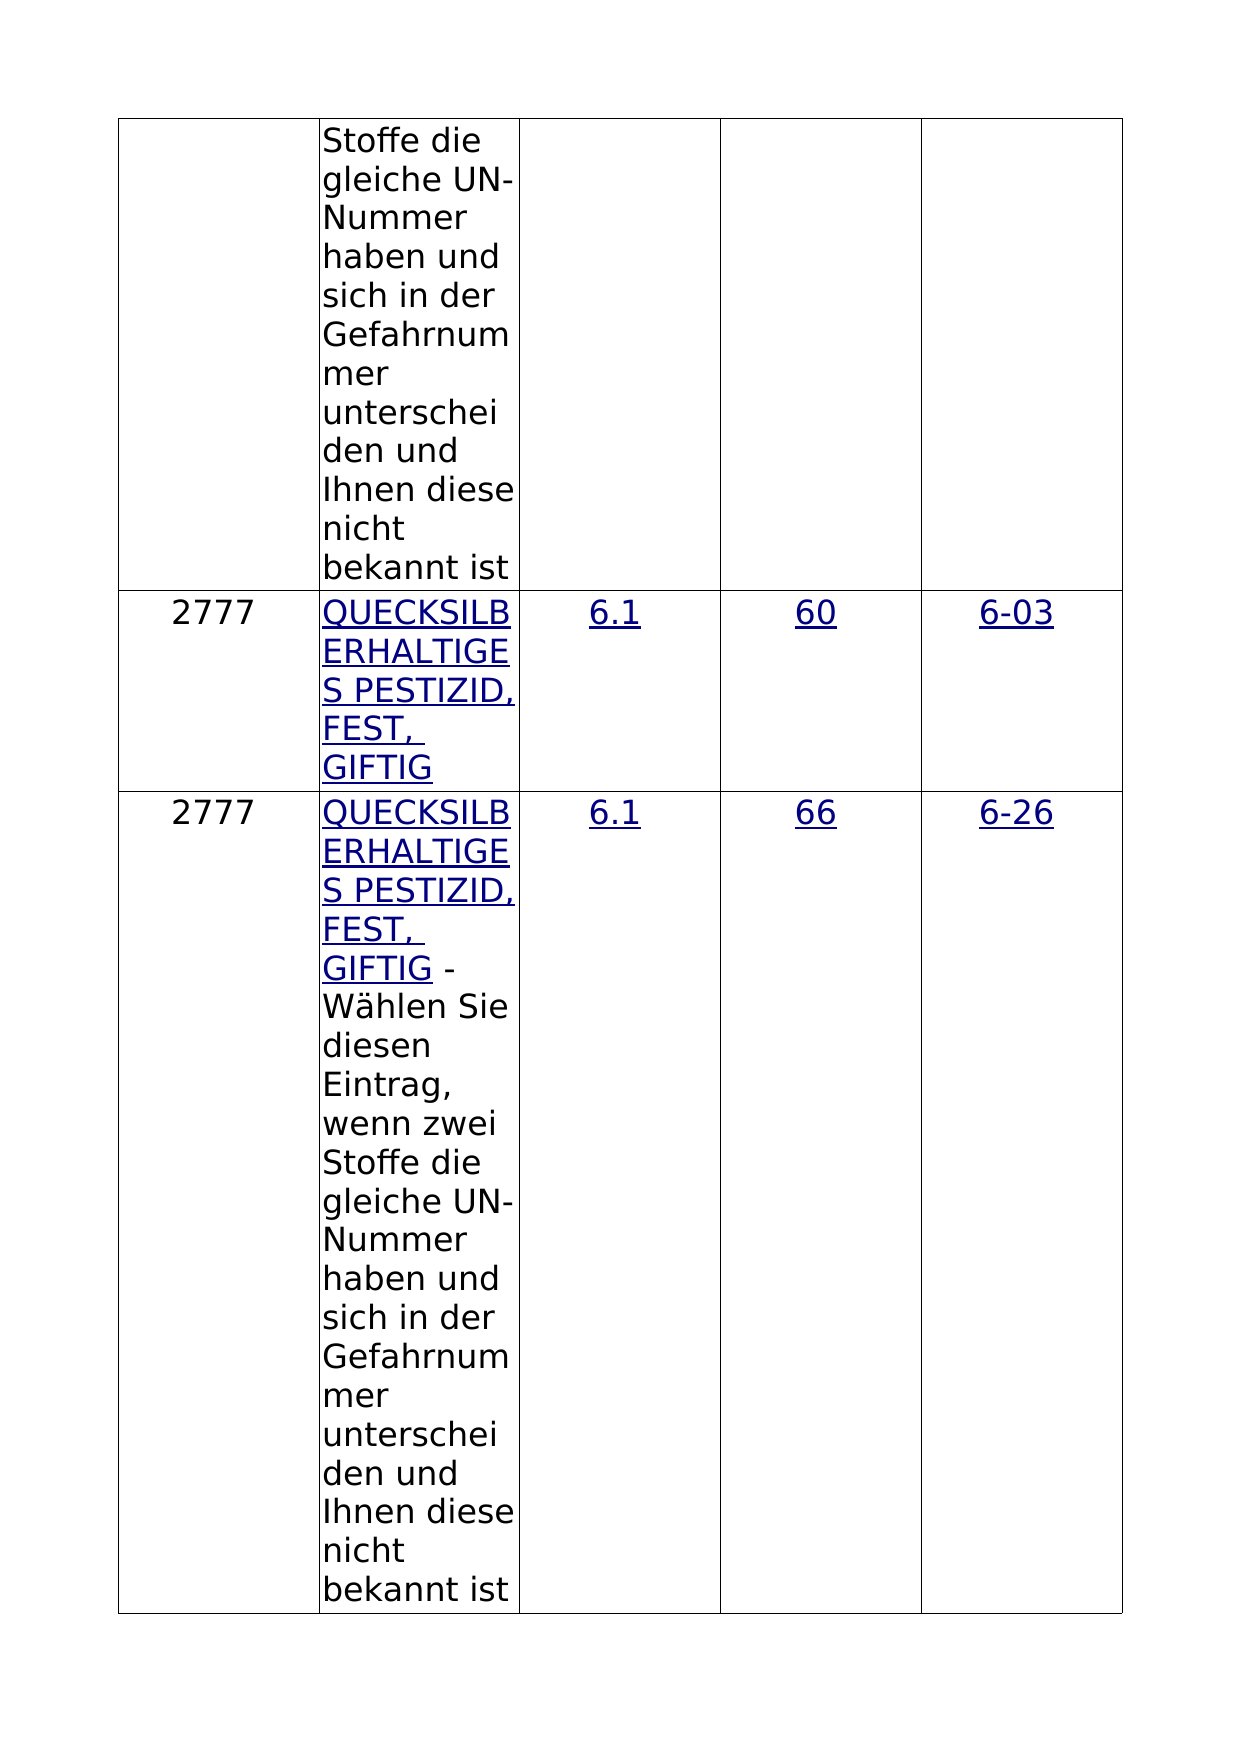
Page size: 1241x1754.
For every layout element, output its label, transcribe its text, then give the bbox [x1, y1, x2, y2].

table_cell [721, 119, 921, 590]
table_cell 66 [721, 792, 921, 1612]
table_cell QUECKSILBERHALTIGES PESTIZID, FEST, GIFTIG [320, 591, 519, 791]
table_cell [520, 119, 720, 590]
table_cell 60 [721, 591, 921, 791]
table_cell QUECKSILBERHALTIGES PESTIZID, FEST, GIFTIG - Wählen Sie diesen Eintrag, wenn zwei Stoffe die gleiche UN-Nummer haben und sich in der Gefahrnummer unterscheiden und Ihnen diese nicht bekannt ist [320, 792, 519, 1612]
table_cell [922, 119, 1122, 590]
table_cell [119, 119, 319, 590]
table_cell Stoffe die gleiche UN-Nummer haben und sich in der Gefahrnummer unterscheiden und Ihnen diese nicht bekannt ist [320, 119, 519, 590]
table_cell 6-26 [922, 792, 1122, 1612]
table_cell 2777 [119, 591, 319, 791]
table_cell 6-03 [922, 591, 1122, 791]
table_cell 6.1 [520, 591, 720, 791]
table_cell 2777 [119, 792, 319, 1612]
table_cell 6.1 [520, 792, 720, 1612]
